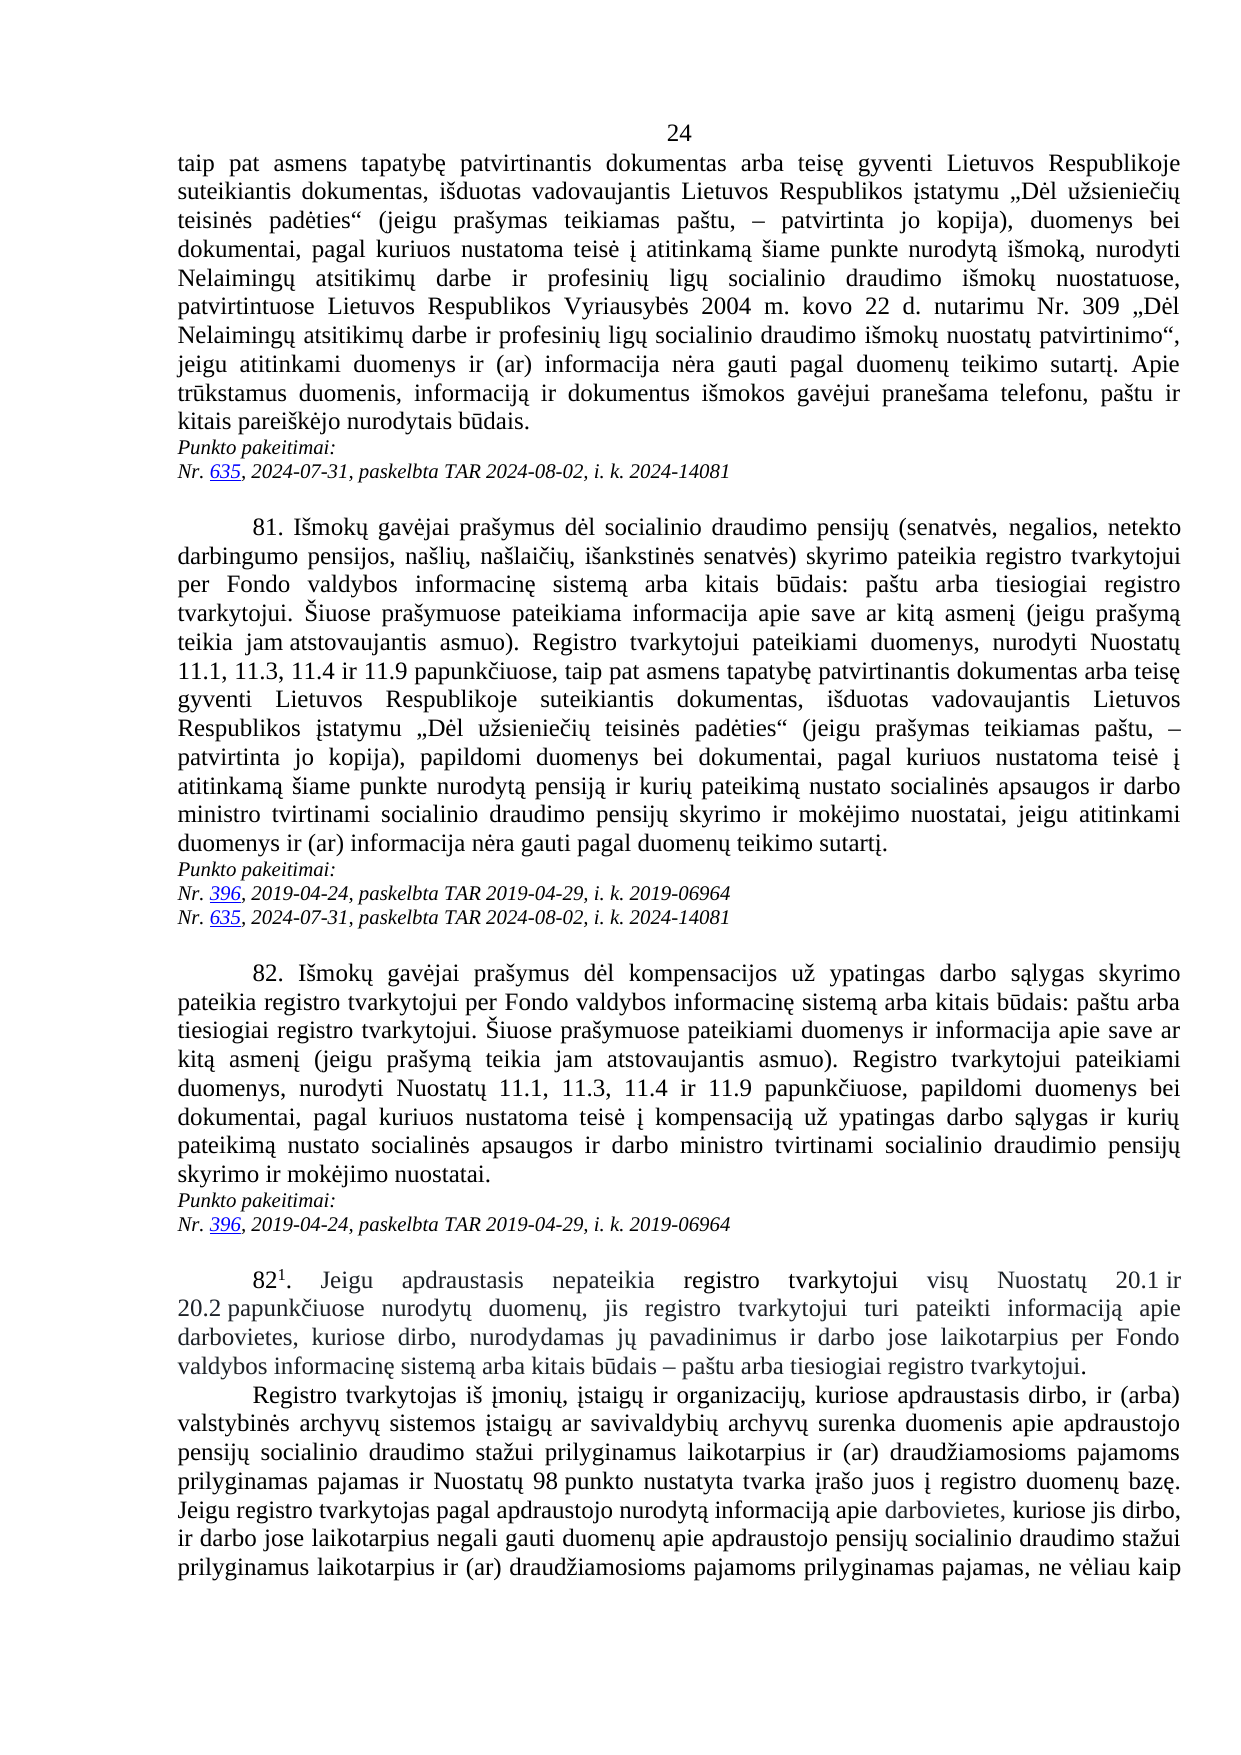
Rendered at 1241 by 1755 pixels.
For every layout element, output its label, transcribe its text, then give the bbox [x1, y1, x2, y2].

text Nr. 635, 2024-07-31, paskelbta TAR 2024-08-02, i. k. 2024-14081 [177, 459, 1181, 483]
text Punkto pakeitimai: [177, 1188, 1181, 1212]
text Punkto pakeitimai: [177, 435, 1181, 459]
text taip pat asmens tapatybę patvirtinantis dokumentas arba teisę gyventi Lietuvos Respublikoje suteikiantis dokumentas, išduotas vadovaujantis Lietuvos Respublikos įstatymu „Dėl užsieniečių teisinės padėties“ (jeigu prašymas teikiamas paštu, – patvirtinta jo kopija), duomenys bei dokumentai, pagal kuriuos nustatoma teisė į atitinkamą šiame punkte nurodytą išmoką, nurodyti Nelaimingų atsitikimų darbe ir profesinių ligų socialinio draudimo išmokų nuostatuose, patvirtintuose Lietuvos Respublikos Vyriausybės 2004 m. kovo 22 d. nutarimu Nr. 309 „Dėl Nelaimingų atsitikimų darbe ir profesinių ligų socialinio draudimo išmokų nuostatų patvirtinimo“, jeigu atitinkami duomenys ir (ar) informacija nėra gauti pagal duomenų teikimo sutartį. Apie trūkstamus duomenis, informaciją ir dokumentus išmokos gavėjui pranešama telefonu, paštu ir kitais pareiškėjo nurodytais būdais. [177, 148, 1181, 435]
text 82. Išmokų gavėjai prašymus dėl kompensacijos už ypatingas darbo sąlygas skyrimo pateikia registro tvarkytojui per Fondo valdybos informacinę sistemą arba kitais būdais: paštu arba tiesiogiai registro tvarkytojui. Šiuose prašymuose pateikiami duomenys ir informacija apie save ar kitą asmenį (jeigu prašymą teikia jam atstovaujantis asmuo). Registro tvarkytojui pateikiami duomenys, nurodyti Nuostatų 11.1, 11.3, 11.4 ir 11.9 papunkčiuose, papildomi duomenys bei dokumentai, pagal kuriuos nustatoma teisė į kompensaciją už ypatingas darbo sąlygas ir kurių pateikimą nustato socialinės apsaugos ir darbo ministro tvirtinami socialinio draudimio pensijų skyrimo ir mokėjimo nuostatai. [177, 958, 1181, 1188]
text Nr. 396, 2019-04-24, paskelbta TAR 2019-04-29, i. k. 2019-06964 [177, 1212, 1181, 1236]
text Registro tvarkytojas iš įmonių, įstaigų ir organizacijų, kuriose apdraustasis dirbo, ir (arba) valstybinės archyvų sistemos įstaigų ar savivaldybių archyvų surenka duomenis apie apdraustojo pensijų socialinio draudimo stažui prilyginamus laikotarpius ir (ar) draudžiamosioms pajamoms prilyginamas pajamas ir Nuostatų 98 punkto nustatyta tvarka įrašo juos į registro duomenų bazę. Jeigu registro tvarkytojas pagal apdraustojo nurodytą informaciją apie darbovietes, kuriose jis dirbo, ir darbo jose laikotarpius negali gauti duomenų apie apdraustojo pensijų socialinio draudimo stažui prilyginamus laikotarpius ir (ar) draudžiamosioms pajamoms prilyginamas pajamas, ne vėliau kaip [177, 1380, 1181, 1581]
text Nr. 635, 2024-07-31, paskelbta TAR 2024-08-02, i. k. 2024-14081 [177, 905, 1181, 929]
text Nr. 396, 2019-04-24, paskelbta TAR 2019-04-29, i. k. 2019-06964 [177, 881, 1181, 905]
text 81. Išmokų gavėjai prašymus dėl socialinio draudimo pensijų (senatvės, negalios, netekto darbingumo pensijos, našlių, našlaičių, išankstinės senatvės) skyrimo pateikia registro tvarkytojui per Fondo valdybos informacinę sistemą arba kitais būdais: paštu arba tiesiogiai registro tvarkytojui. Šiuose prašymuose pateikiama informacija apie save ar kitą asmenį (jeigu prašymą teikia jam atstovaujantis asmuo). Registro tvarkytojui pateikiami duomenys, nurodyti Nuostatų 11.1, 11.3, 11.4 ir 11.9 papunkčiuose, taip pat asmens tapatybę patvirtinantis dokumentas arba teisę gyventi Lietuvos Respublikoje suteikiantis dokumentas, išduotas vadovaujantis Lietuvos Respublikos įstatymu „Dėl užsieniečių teisinės padėties“ (jeigu prašymas teikiamas paštu, – patvirtinta jo kopija), papildomi duomenys bei dokumentai, pagal kuriuos nustatoma teisė į atitinkamą šiame punkte nurodytą pensiją ir kurių pateikimą nustato socialinės apsaugos ir darbo ministro tvirtinami socialinio draudimo pensijų skyrimo ir mokėjimo nuostatai, jeigu atitinkami duomenys ir (ar) informacija nėra gauti pagal duomenų teikimo sutartį. [177, 512, 1181, 857]
text 821. Jeigu apdraustasis nepateikia registro tvarkytojui visų Nuostatų 20.1 ir 20.2 papunkčiuose nurodytų duomenų, jis registro tvarkytojui turi pateikti informaciją apie darbovietes, kuriose dirbo, nurodydamas jų pavadinimus ir darbo jose laikotarpius per Fondo valdybos informacinę sistemą arba kitais būdais – paštu arba tiesiogiai registro tvarkytojui. [177, 1265, 1181, 1380]
text Punkto pakeitimai: [177, 857, 1181, 881]
